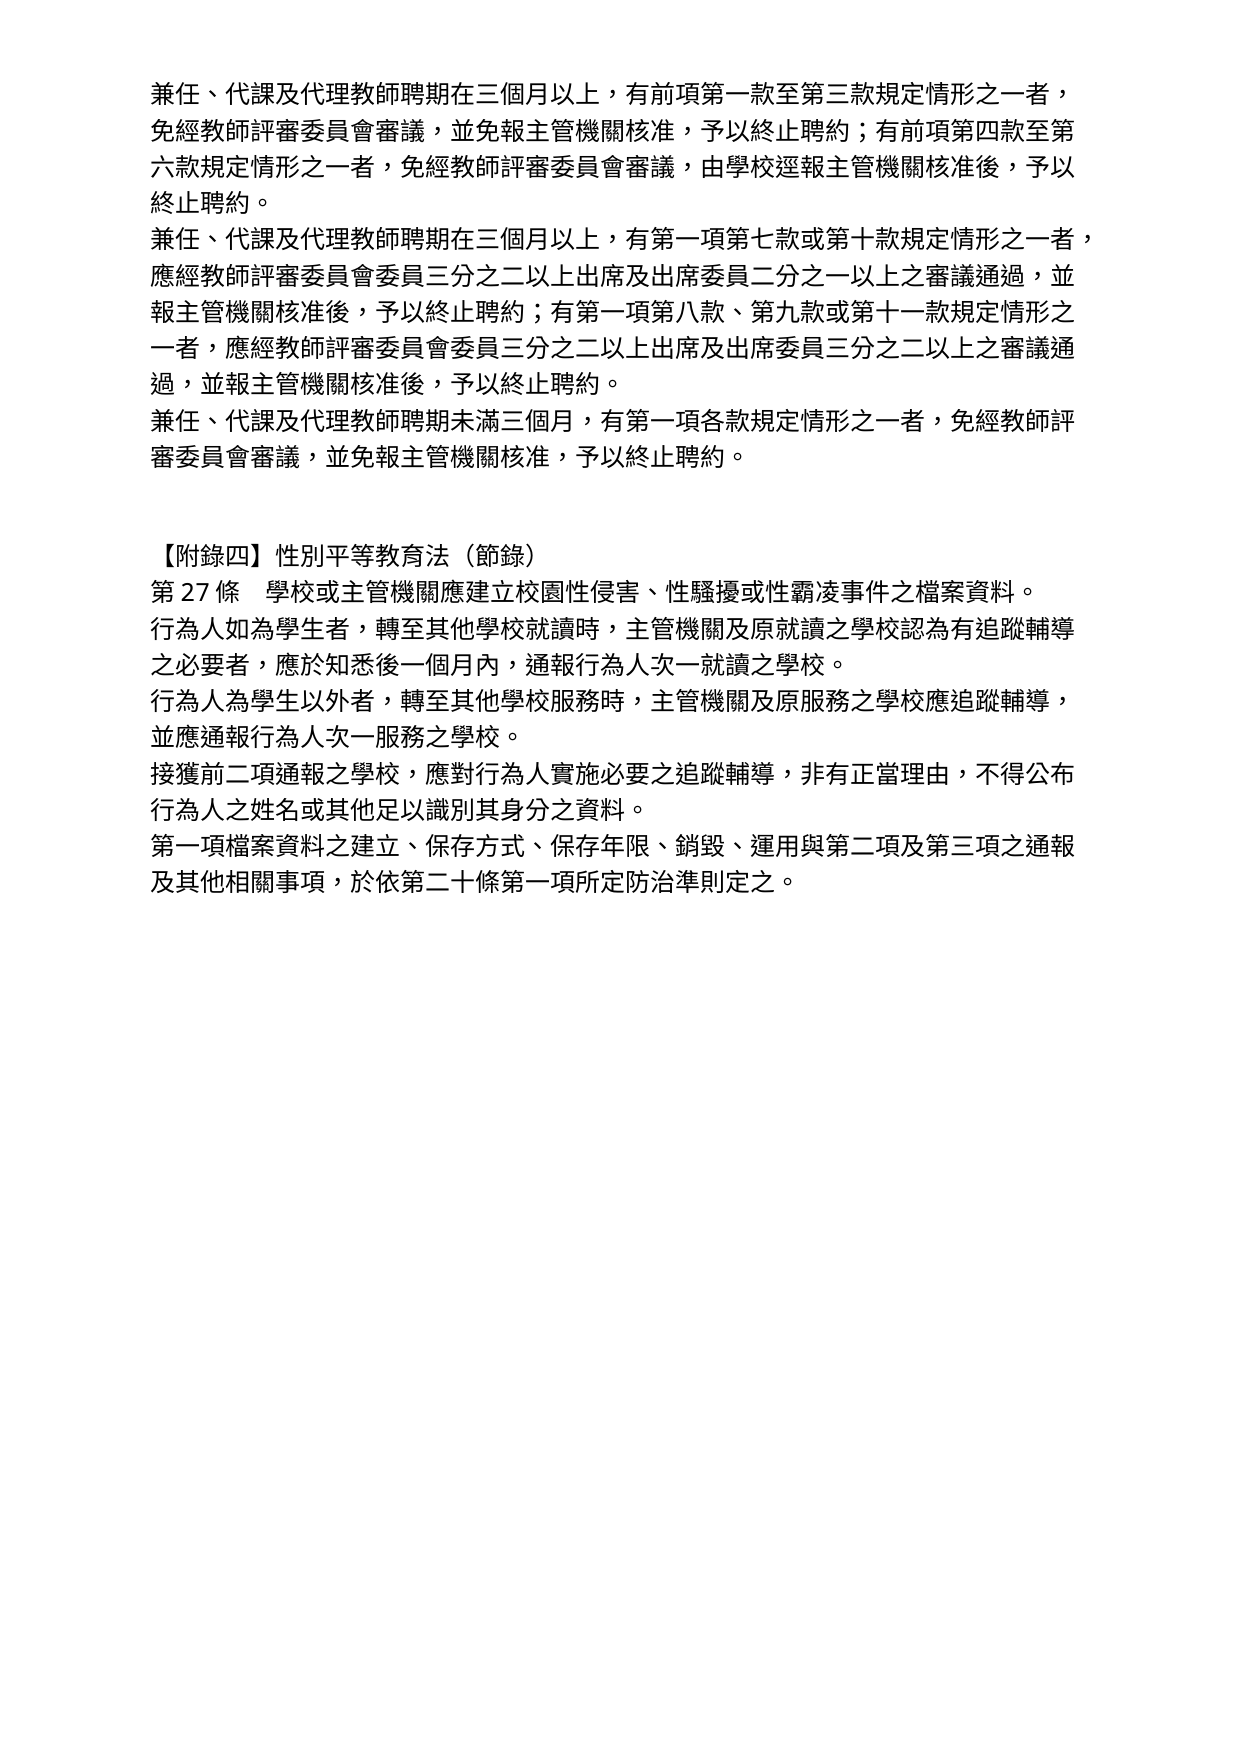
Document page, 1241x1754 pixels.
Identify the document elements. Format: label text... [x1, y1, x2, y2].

text 【附錄四】性別平等教育法（節錄） [150, 537, 1090, 573]
text 行為人如為學生者，轉至其他學校就讀時，主管機關及原就讀之學校認為有追蹤輔導之必要者，應於知悉後一個月內，通報行為人次一就讀之學校。 [150, 609, 1090, 682]
text 兼任、代課及代理教師聘期在三個月以上，有前項第一款至第三款規定情形之一者，免經教師評審委員會審議，並免報主管機關核准，予以終止聘約；有前項第四款至第六款規定情形之一者，免經教師評審委員會審議，由學校逕報主管機關核准後，予以終止聘約。 [150, 75, 1090, 220]
text 第一項檔案資料之建立、保存方式、保存年限、銷毀、運用與第二項及第三項之通報及其他相關事項，於依第二十條第一項所定防治準則定之。 [150, 827, 1090, 899]
text 兼任、代課及代理教師聘期在三個月以上，有第一項第七款或第十款規定情形之一者，應經教師評審委員會委員三分之二以上出席及出席委員二分之一以上之審議通過，並報主管機關核准後，予以終止聘約；有第一項第八款、第九款或第十一款規定情形之一者，應經教師評審委員會委員三分之二以上出席及出席委員三分之二以上之審議通過，並報主管機關核准後，予以終止聘約。 [150, 220, 1090, 401]
text 兼任、代課及代理教師聘期未滿三個月，有第一項各款規定情形之一者，免經教師評審委員會審議，並免報主管機關核准，予以終止聘約。 [150, 401, 1090, 474]
text 接獲前二項通報之學校，應對行為人實施必要之追蹤輔導，非有正當理由，不得公布行為人之姓名或其他足以識別其身分之資料。 [150, 754, 1090, 827]
text 第27條 學校或主管機關應建立校園性侵害、性騷擾或性霸凌事件之檔案資料。 [150, 573, 1090, 609]
text 行為人為學生以外者，轉至其他學校服務時，主管機關及原服務之學校應追蹤輔導，並應通報行為人次一服務之學校。 [150, 682, 1090, 754]
